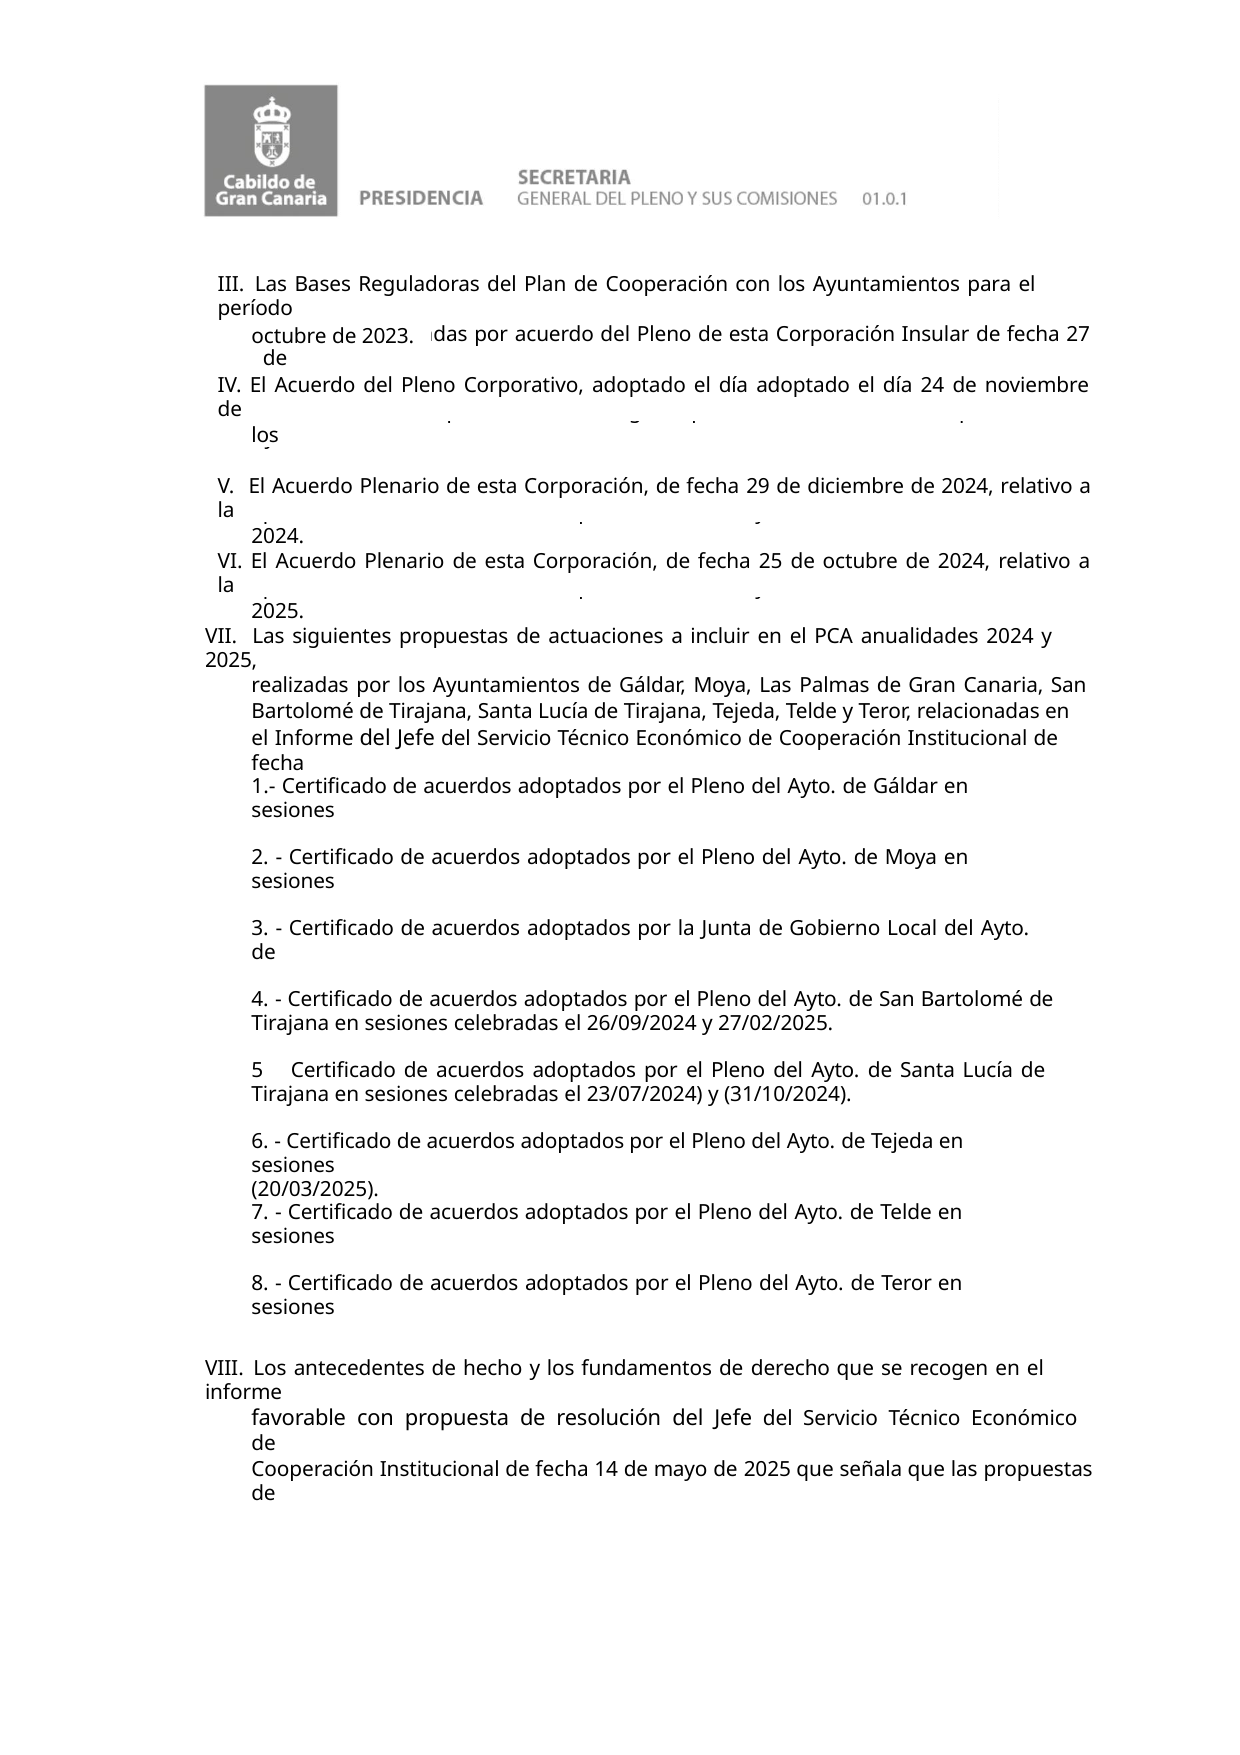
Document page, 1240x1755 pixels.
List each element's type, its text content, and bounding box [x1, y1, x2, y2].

text el Informe del Jefe del Servicio Técnico Económico de Cooperación Institucional de fecha [251, 725, 1105, 775]
text Tirajana en sesiones celebradas el 26/09/2024 y 27/02/2025. [251, 1012, 838, 1035]
text 024-2027, aprobadas por acuerdo del Pleno de esta Corporación Insular de fecha 27 de [263, 322, 1105, 370]
text aprobación inicial del Plan de Cooperación con los Ayuntamientos 2024. [251, 522, 937, 548]
text VII. Las siguientes propuestas de actuaciones a incluir en el PCA anualidades 2024 y 2025, [205, 624, 1105, 672]
text IV. El Acuerdo del Pleno Corporativo, adoptado el día adoptado el día 24 de noviembre de [217, 373, 1105, 421]
text 2. - Certificado de acuerdos adoptados por el Pleno del Ayto. de Moya en sesiones [251, 846, 1056, 893]
text Cooperación Institucional de fecha 14 de mayo de 2025 que señala que las propuestas de [251, 1457, 1105, 1505]
text VI. El Acuerdo Plenario de esta Corporación, de fecha 25 de octubre de 2024, relativo a la [217, 549, 1105, 597]
text octubre de 2023. [251, 324, 431, 348]
text V. El Acuerdo Plenario de esta Corporación, de fecha 29 de diciembre de 2024, relativo a la [217, 474, 1105, 522]
text VIII. Los antecedentes de hecho y los fundamentos de derecho que se recogen en el informe [205, 1356, 1105, 1404]
text 4. - Certificado de acuerdos adoptados por el Pleno del Ayto. de San Bartolomé de [251, 988, 1057, 1012]
text 3. - Certificado de acuerdos adoptados por la Junta de Gobierno Local del Ayto. de [251, 917, 1056, 964]
text . - Certificado de acuerdos adoptados por el Pleno del Ayto. de Santa Lucía de [288, 1059, 1052, 1082]
text Tirajana en sesiones celebradas el 23/07/2024) y (31/10/2024). [251, 1082, 859, 1106]
text 8. - Certificado de acuerdos adoptados por el Pleno del Ayto. de Teror en sesiones [251, 1272, 1052, 1319]
text 1.- Certificado de acuerdos adoptados por el Pleno del Ayto. de Gáldar en sesiones [251, 775, 1056, 822]
text 7. - Certificado de acuerdos adoptados por el Pleno del Ayto. de Telde en sesiones [251, 1201, 1052, 1248]
text celebradas el 01/12/2023) y ordinaria de (20/03/2025). [251, 1177, 773, 1201]
text 5 [251, 1059, 288, 1082]
text favorable con propuesta de resolución del Jefe del Servicio Técnico Económico de [251, 1405, 1105, 1455]
text III. Las Bases Reguladoras del Plan de Cooperación con los Ayuntamientos para el período [217, 272, 1105, 320]
text aprobación inicial del Plan de Cooperación con los Ayuntamientos 2025. [251, 597, 937, 623]
text 2023, mediante el que se autoriza el gasto plurianual del Plan de Cooperación con los [251, 421, 1105, 447]
text 6. - Certificado de acuerdos adoptados por el Pleno del Ayto. de Tejeda en sesiones [251, 1129, 1052, 1177]
text realizadas por los Ayuntamientos de Gáldar, Moya, Las Palmas de Gran Canaria, San [251, 674, 1105, 697]
text Bartolomé de Tirajana, Santa Lucía de Tirajana, Tejeda, Telde y Teror, relacionadas en [251, 700, 1105, 724]
